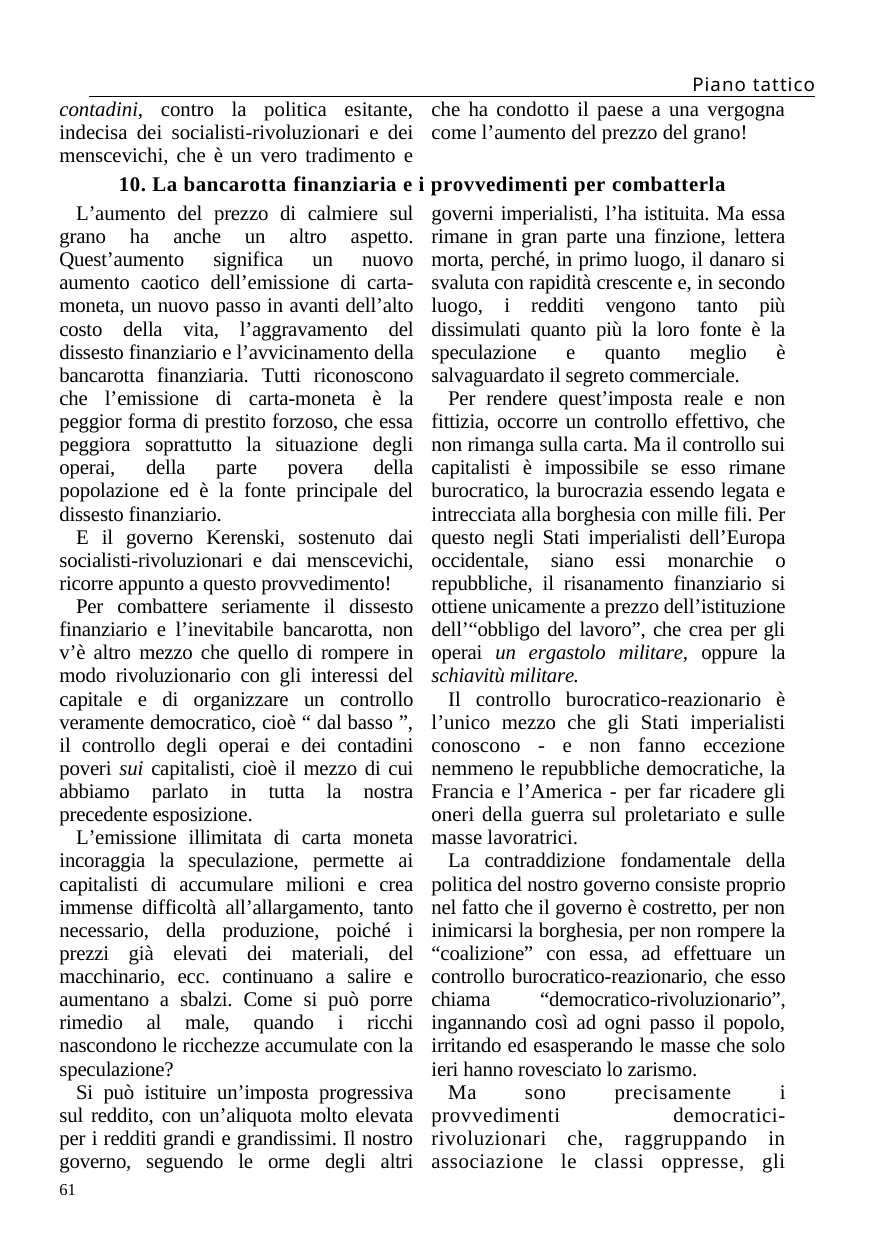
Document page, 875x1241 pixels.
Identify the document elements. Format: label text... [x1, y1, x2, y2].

text E il governo Kerenski, sostenuto dai socialisti-rivoluzionari e dai menscevichi, ricorre appunto a questo provvedimento! [59, 526, 413, 595]
text L’emissione illimitata di carta moneta incoraggia la speculazione, permette ai capitalisti di accumulare milioni e crea immense difficoltà all’allargamento, tanto necessario, della produzione, poiché i prezzi già elevati dei materiali, del macchinario, ecc. continuano a salire e aumentano a sbalzi. Come si può porre rimedio al male, quando i ricchi nascondono le ricchezze accumulate con la speculazione? [59, 826, 413, 1081]
text Piano tattico [88, 71, 815, 96]
text 10. La bancarotta finanziaria e i provvedimenti per combatterla [59, 173, 786, 196]
text Si può istituire un’imposta progressiva sul reddito, con un’aliquota molto elevata per i redditi grandi e grandissimi. Il nostro governo, seguendo le orme degli altri [59, 1081, 413, 1173]
text L’aumento del prezzo di calmiere sul grano ha anche un altro aspetto. Quest’aumento significa un nuovo aumento caotico dell’emissione di carta-moneta, un nuovo passo in avanti dell’alto costo della vita, l’aggravamento del dissesto finanziario e l’avvicinamento della bancarotta finanziaria. Tutti riconoscono che l’emissione di carta-moneta è la peggior forma di prestito forzoso, che essa peggiora soprattutto la situazione degli operai, della parte povera della popolazione ed è la fonte principale del dissesto finanziario. [59, 202, 413, 526]
text Per rendere quest’imposta reale e non fittizia, occorre un controllo effettivo, che non rimanga sulla carta. Ma il controllo sui capitalisti è impossibile se esso rimane burocratico, la burocrazia essendo legata e intrecciata alla borghesia con mille fili. Per questo negli Stati imperialisti dell’Europa occidentale, siano essi monarchie o repubbliche, il risanamento finanziario si ottiene unicamente a prezzo dell’istituzione dell’“obbligo del lavoro”, che crea per gli operai un ergastolo militare, oppure la schiavitù militare. [431, 387, 786, 687]
text governi imperialisti, l’ha istituita. Ma essa rimane in gran parte una finzione, lettera morta, perché, in primo luogo, il danaro si svaluta con rapidità crescente e, in secondo luogo, i redditi vengono tanto più dissimulati quanto più la loro fonte è la speculazione e quanto meglio è salvaguardato il segreto commerciale. [431, 202, 786, 387]
text Il controllo burocratico-reazionario è l’unico mezzo che gli Stati imperialisti conoscono - e non fanno eccezione nemmeno le repubbliche democratiche, la Francia e l’America - per far ricadere gli oneri della guerra sul proletariato e sulle masse lavoratrici. [431, 687, 786, 849]
text La contraddizione fondamentale della politica del nostro governo consiste proprio nel fatto che il governo è costretto, per non inimicarsi la borghesia, per non rompere la “coalizione” con essa, ad effettuare un controllo burocratico-reazionario, che esso chiama “democratico-rivoluzionario”, ingannando così ad ogni passo il popolo, irritando ed esasperando le masse che solo ieri hanno rovesciato lo zarismo. [431, 849, 786, 1081]
text Ma sono precisamente i provvedimenti democratici-rivoluzionari che, raggruppando in associazione le classi oppresse, gli [431, 1081, 786, 1173]
text che ha condotto il paese a una vergogna come l’aumento del prezzo del grano! [431, 97, 786, 144]
text Per combattere seriamente il dissesto finanziario e l’inevitabile bancarotta, non v’è altro mezzo che quello di rompere in modo rivoluzionario con gli interessi del capitale e di organizzare un controllo veramente democratico, cioè “ dal basso ”, il controllo degli operai e dei contadini poveri sui capitalisti, cioè il mezzo di cui abbiamo parlato in tutta la nostra precedente esposizione. [59, 595, 413, 826]
text contadini, contro la politica esitante, indecisa dei socialisti-rivoluzionari e dei menscevichi, che è un vero tradimento e [59, 94, 413, 167]
